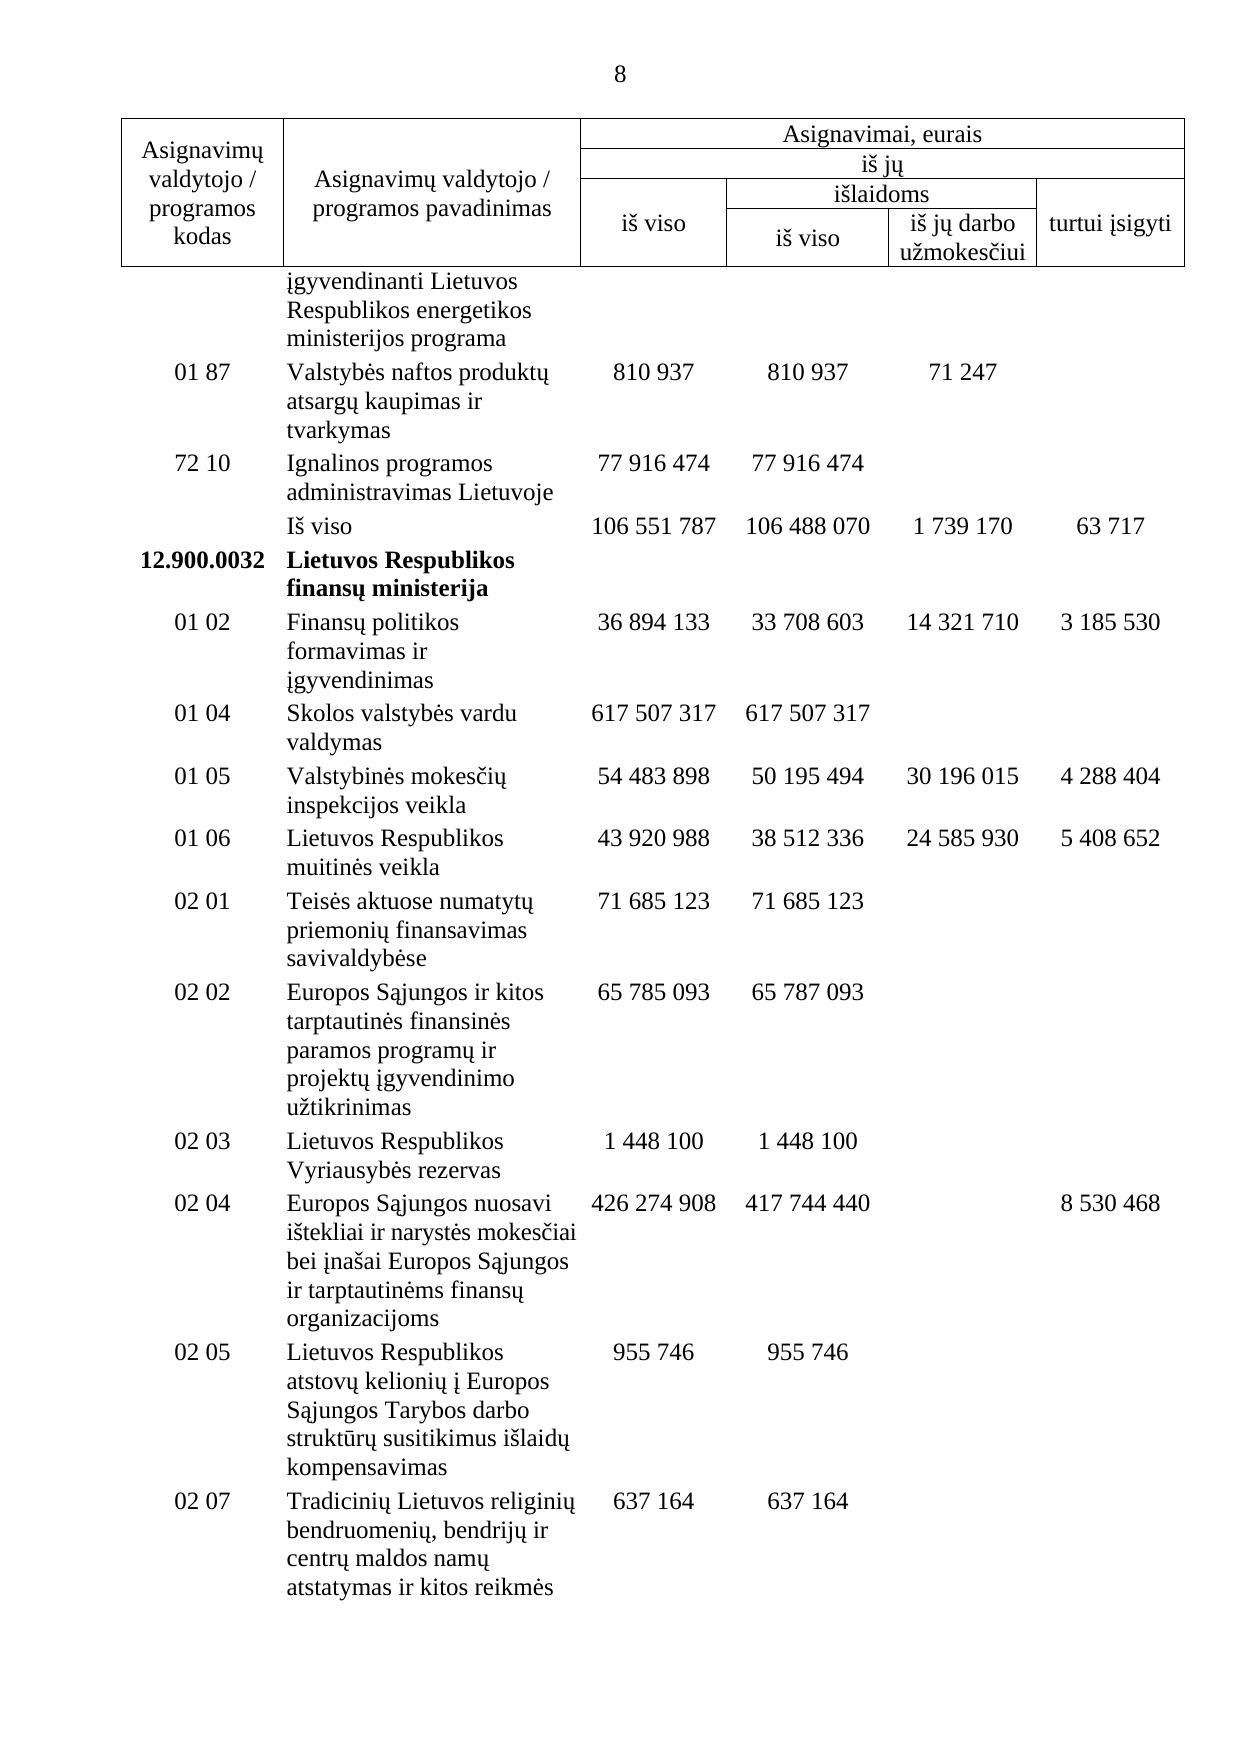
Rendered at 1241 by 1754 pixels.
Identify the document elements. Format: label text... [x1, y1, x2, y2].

table_cell 01 02 [121, 607, 283, 698]
table_cell 637 164 [580, 1486, 726, 1606]
table_cell [889, 1126, 1037, 1188]
table_cell išlaidoms [727, 179, 1036, 207]
table_cell 50 195 494 [726, 761, 889, 823]
table_cell [1037, 1337, 1184, 1486]
table_cell [889, 545, 1037, 607]
table_cell 426 274 908 [580, 1189, 726, 1337]
table_cell 1 448 100 [580, 1126, 726, 1188]
table_cell 02 04 [121, 1189, 283, 1337]
table_cell [889, 1337, 1037, 1486]
table_cell 65 787 093 [726, 977, 889, 1126]
table_header Asignavimai, eurais [581, 119, 1184, 148]
table_cell [1037, 545, 1184, 607]
table_cell 71 685 123 [580, 886, 726, 977]
table_cell 72 10 [121, 449, 283, 511]
table_cell 1 448 100 [726, 1126, 889, 1188]
table_cell 02 01 [121, 886, 283, 977]
table_cell Europos Sąjungos nuosavi ištekliai ir narystės mokesčiai bei įnašai Europos Sąjungos ir tarptautinėms finansų organizacijoms [284, 1189, 580, 1337]
table_cell iš viso [581, 179, 726, 266]
table_cell 30 196 015 [889, 761, 1037, 823]
table_cell 01 87 [121, 357, 283, 448]
table_cell 106 488 070 [726, 511, 889, 545]
table_cell [1037, 449, 1184, 511]
table_cell [1037, 886, 1184, 977]
table_cell 77 916 474 [726, 449, 889, 511]
table_cell 4 288 404 [1037, 761, 1184, 823]
table_cell 33 708 603 [726, 607, 889, 698]
table_cell [121, 267, 283, 357]
table_cell iš jų darbo užmokesčiui [889, 209, 1036, 266]
table_cell Lietuvos Respublikos finansų ministerija [284, 545, 580, 607]
table_cell Teisės aktuose numatytų priemonių finansavimas savivaldybėse [284, 886, 580, 977]
table_cell 02 02 [121, 977, 283, 1126]
table_cell 1 739 170 [889, 511, 1037, 545]
table_cell iš viso [727, 209, 888, 266]
table_cell [889, 977, 1037, 1126]
table_cell 65 785 093 [580, 977, 726, 1126]
table_cell 617 507 317 [726, 699, 889, 761]
table_cell Tradicinių Lietuvos religinių bendruomenių, bendrijų ir centrų maldos namų atstatymas ir kitos reikmės [284, 1486, 580, 1606]
table_header Asignavimų valdytojo / programos kodas [122, 119, 283, 266]
table_cell [1037, 267, 1184, 357]
table_cell Europos Sąjungos ir kitos tarptautinės finansinės paramos programų ir projektų įgyvendinimo užtikrinimas [284, 977, 580, 1126]
table_cell [1037, 1486, 1184, 1606]
table_cell įgyvendinanti Lietuvos Respublikos energetikos ministerijos programa [284, 267, 580, 357]
table_cell 43 920 988 [580, 824, 726, 886]
table_cell [889, 699, 1037, 761]
table_cell [889, 449, 1037, 511]
table_cell 810 937 [580, 357, 726, 448]
table_cell [889, 1189, 1037, 1337]
table_cell [121, 511, 283, 545]
table_cell 54 483 898 [580, 761, 726, 823]
table_cell [1037, 977, 1184, 1126]
table_cell [889, 267, 1037, 357]
table_cell [1037, 357, 1184, 448]
table_cell 77 916 474 [580, 449, 726, 511]
table_cell [1037, 1126, 1184, 1188]
table_cell 02 03 [121, 1126, 283, 1188]
table_cell [580, 545, 726, 607]
table_cell 417 744 440 [726, 1189, 889, 1337]
table_cell 106 551 787 [580, 511, 726, 545]
table_cell [889, 1486, 1037, 1606]
table_cell 5 408 652 [1037, 824, 1184, 886]
table_cell Lietuvos Respublikos muitinės veikla [284, 824, 580, 886]
table_cell 617 507 317 [580, 699, 726, 761]
table_cell Lietuvos Respublikos Vyriausybės rezervas [284, 1126, 580, 1188]
table_cell 01 06 [121, 824, 283, 886]
table_cell 71 685 123 [726, 886, 889, 977]
table_cell 12.900.0032 [121, 545, 283, 607]
table_cell Valstybės naftos produktų atsargų kaupimas ir tvarkymas [284, 357, 580, 448]
table_header Asignavimų valdytojo / programos pavadinimas [284, 119, 580, 266]
table_cell 01 05 [121, 761, 283, 823]
table_cell [726, 545, 889, 607]
table_cell Skolos valstybės vardu valdymas [284, 699, 580, 761]
table_cell 8 530 468 [1037, 1189, 1184, 1337]
table_cell [889, 886, 1037, 977]
table_cell iš jų [581, 149, 1184, 178]
table_cell [580, 267, 726, 357]
table_cell 3 185 530 [1037, 607, 1184, 698]
table_cell Ignalinos programos administravimas Lietuvoje [284, 449, 580, 511]
table_cell Valstybinės mokesčių inspekcijos veikla [284, 761, 580, 823]
table_cell [726, 267, 889, 357]
table_cell 36 894 133 [580, 607, 726, 698]
table_cell 637 164 [726, 1486, 889, 1606]
table_cell 955 746 [726, 1337, 889, 1486]
table_cell 24 585 930 [889, 824, 1037, 886]
table_cell 02 07 [121, 1486, 283, 1606]
table_cell Finansų politikos formavimas ir įgyvendinimas [284, 607, 580, 698]
table_cell Iš viso [284, 511, 580, 545]
table_cell 71 247 [889, 357, 1037, 448]
table_cell 02 05 [121, 1337, 283, 1486]
table_cell turtui įsigyti [1037, 179, 1184, 266]
table_cell 810 937 [726, 357, 889, 448]
table_cell 63 717 [1037, 511, 1184, 545]
table_cell [1037, 699, 1184, 761]
table_cell 01 04 [121, 699, 283, 761]
table_cell 955 746 [580, 1337, 726, 1486]
table_cell Lietuvos Respublikos atstovų kelionių į Europos Sąjungos Tarybos darbo struktūrų susitikimus išlaidų kompensavimas [284, 1337, 580, 1486]
table_cell 38 512 336 [726, 824, 889, 886]
table_cell 14 321 710 [889, 607, 1037, 698]
